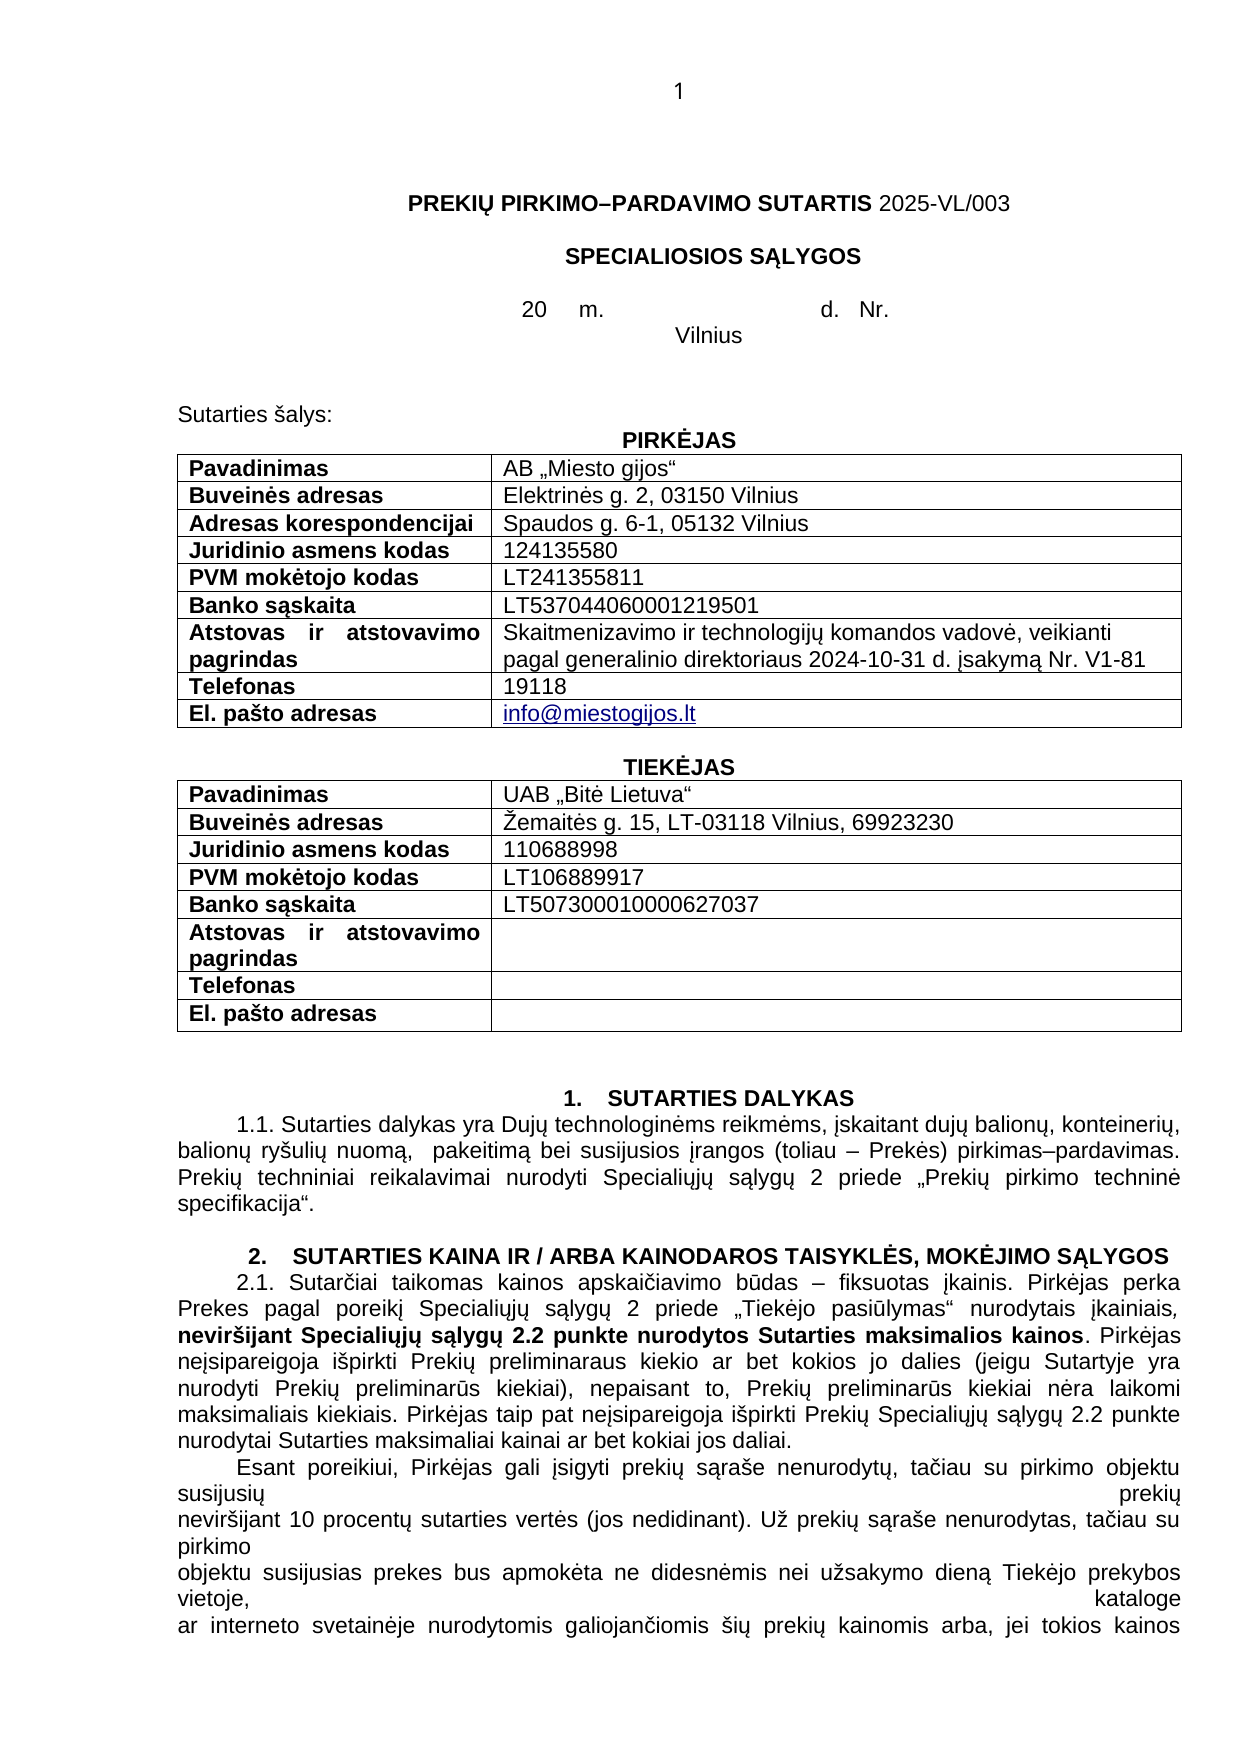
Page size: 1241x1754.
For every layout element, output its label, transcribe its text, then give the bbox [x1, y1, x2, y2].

list SUTARTIES KAINA IR / ARBA KAINODAROS TAISYKLĖS, MOKĖJIMO SĄLYGOS [177, 1243, 1181, 1269]
text PREKIŲ PIRKIMO–PARDAVIMO SUTARTIS 2025-VL/003 [177, 190, 1181, 217]
table_cell Skaitmenizavimo ir technologijų komandos vadovė, veikianti pagal generalinio direktoriaus 2024-10-31 d. įsakymą Nr. V1-81 [492, 619, 1181, 672]
table_cell Elektrinės g. 2, 03150 Vilnius [492, 482, 1181, 508]
table_header Pavadinimas [178, 455, 491, 481]
table_cell Banko sąskaita [178, 592, 491, 618]
table_cell Atstovas ir atstovavimo pagrindas [178, 619, 491, 672]
table_cell 19118 [492, 673, 1181, 699]
table_cell 124135580 [492, 537, 1181, 563]
table_cell PVM mokėtojo kodas [178, 564, 491, 591]
table_cell Banko sąskaita [178, 891, 491, 917]
text PIRKĖJAS [177, 427, 1181, 454]
table_cell Telefonas [178, 673, 491, 699]
text 20 m. d. Nr. [177, 296, 1181, 322]
table_cell Žemaitės g. 15, LT-03118 Vilnius, 69923230 [492, 809, 1181, 835]
table_cell [492, 972, 1181, 998]
text 1.1. Sutarties dalykas yra Dujų technologinėms reikmėms, įskaitant dujų balionų, konteinerių, balionų ryšulių nuomą, pakeitimą bei susijusios įrangos (toliau – Prekės) pirkimas–pardavimas. Prekių techniniai reikalavimai nurodyti Specialiųjų sąlygų 2 priede „Prekių pirkimo techninė specifikacija“. [177, 1111, 1181, 1216]
table_cell El. pašto adresas [178, 1000, 491, 1031]
list SUTARTIES DALYKAS [177, 1084, 1181, 1111]
table_cell LT507300010000627037 [492, 891, 1181, 917]
text TIEKĖJAS [177, 754, 1181, 780]
table_cell Spaudos g. 6-1, 05132 Vilnius [492, 510, 1181, 536]
text 2.1. Sutarčiai taikomas kainos apskaičiavimo būdas – fiksuotas įkainis. Pirkėjas perka Prekes pagal poreikį Specialiųjų sąlygų 2 priede „Tiekėjo pasiūlymas“ nurodytais įkainiais, neviršijant Specialiųjų sąlygų 2.2 punkte nurodytos Sutarties maksimalios kainos. Pirkėjas neįsipareigoja išpirkti Prekių preliminaraus kiekio ar bet kokios jo dalies (jeigu Sutartyje yra nurodyti Prekių preliminarūs kiekiai), nepaisant to, Prekių preliminarūs kiekiai nėra laikomi maksimaliais kiekiais. Pirkėjas taip pat neįsipareigoja išpirkti Prekių Specialiųjų sąlygų 2.2 punkte nurodytai Sutarties maksimaliai kainai ar bet kokiai jos daliai. [177, 1269, 1181, 1453]
table_cell info@miestogijos.lt [492, 700, 1181, 727]
table_header UAB „Bitė Lietuva“ [492, 781, 1181, 808]
table_cell Adresas korespondencijai [178, 510, 491, 536]
table_cell Juridinio asmens kodas [178, 537, 491, 563]
table_cell Juridinio asmens kodas [178, 836, 491, 863]
table_cell Telefonas [178, 972, 491, 998]
table_cell Buveinės adresas [178, 482, 491, 508]
table_header AB „Miesto gijos“ [492, 455, 1181, 481]
table_cell LT537044060001219501 [492, 592, 1181, 618]
text Sutarties šalys: [177, 401, 1181, 427]
text Vilnius [177, 322, 1181, 348]
table_cell PVM mokėtojo kodas [178, 864, 491, 890]
table_cell 110688998 [492, 836, 1181, 863]
table_cell [492, 1000, 1181, 1031]
text Esant poreikiui, Pirkėjas gali įsigyti prekių sąraše nenurodytų, tačiau su pirkimo objektu susijusių prekių neviršijant 10 procentų sutarties vertės (jos nedidinant). Už prekių sąraše nenurodytas, tačiau su pirkimo objektu susijusias prekes bus apmokėta ne didesnėmis nei užsakymo dieną Tiekėjo prekybos vietoje, kataloge ar interneto svetainėje nurodytomis galiojančiomis šių prekių kainomis arba, jei tokios kainos [177, 1453, 1181, 1638]
table_cell LT241355811 [492, 564, 1181, 591]
table_header Pavadinimas [178, 781, 491, 808]
table_cell El. pašto adresas [178, 700, 491, 727]
table_cell Atstovas ir atstovavimo pagrindas [178, 919, 491, 971]
table_cell Buveinės adresas [178, 809, 491, 835]
subtitle SPECIALIOSIOS SĄLYGOS [177, 243, 1190, 269]
table_cell [492, 919, 1181, 971]
table_cell LT106889917 [492, 864, 1181, 890]
